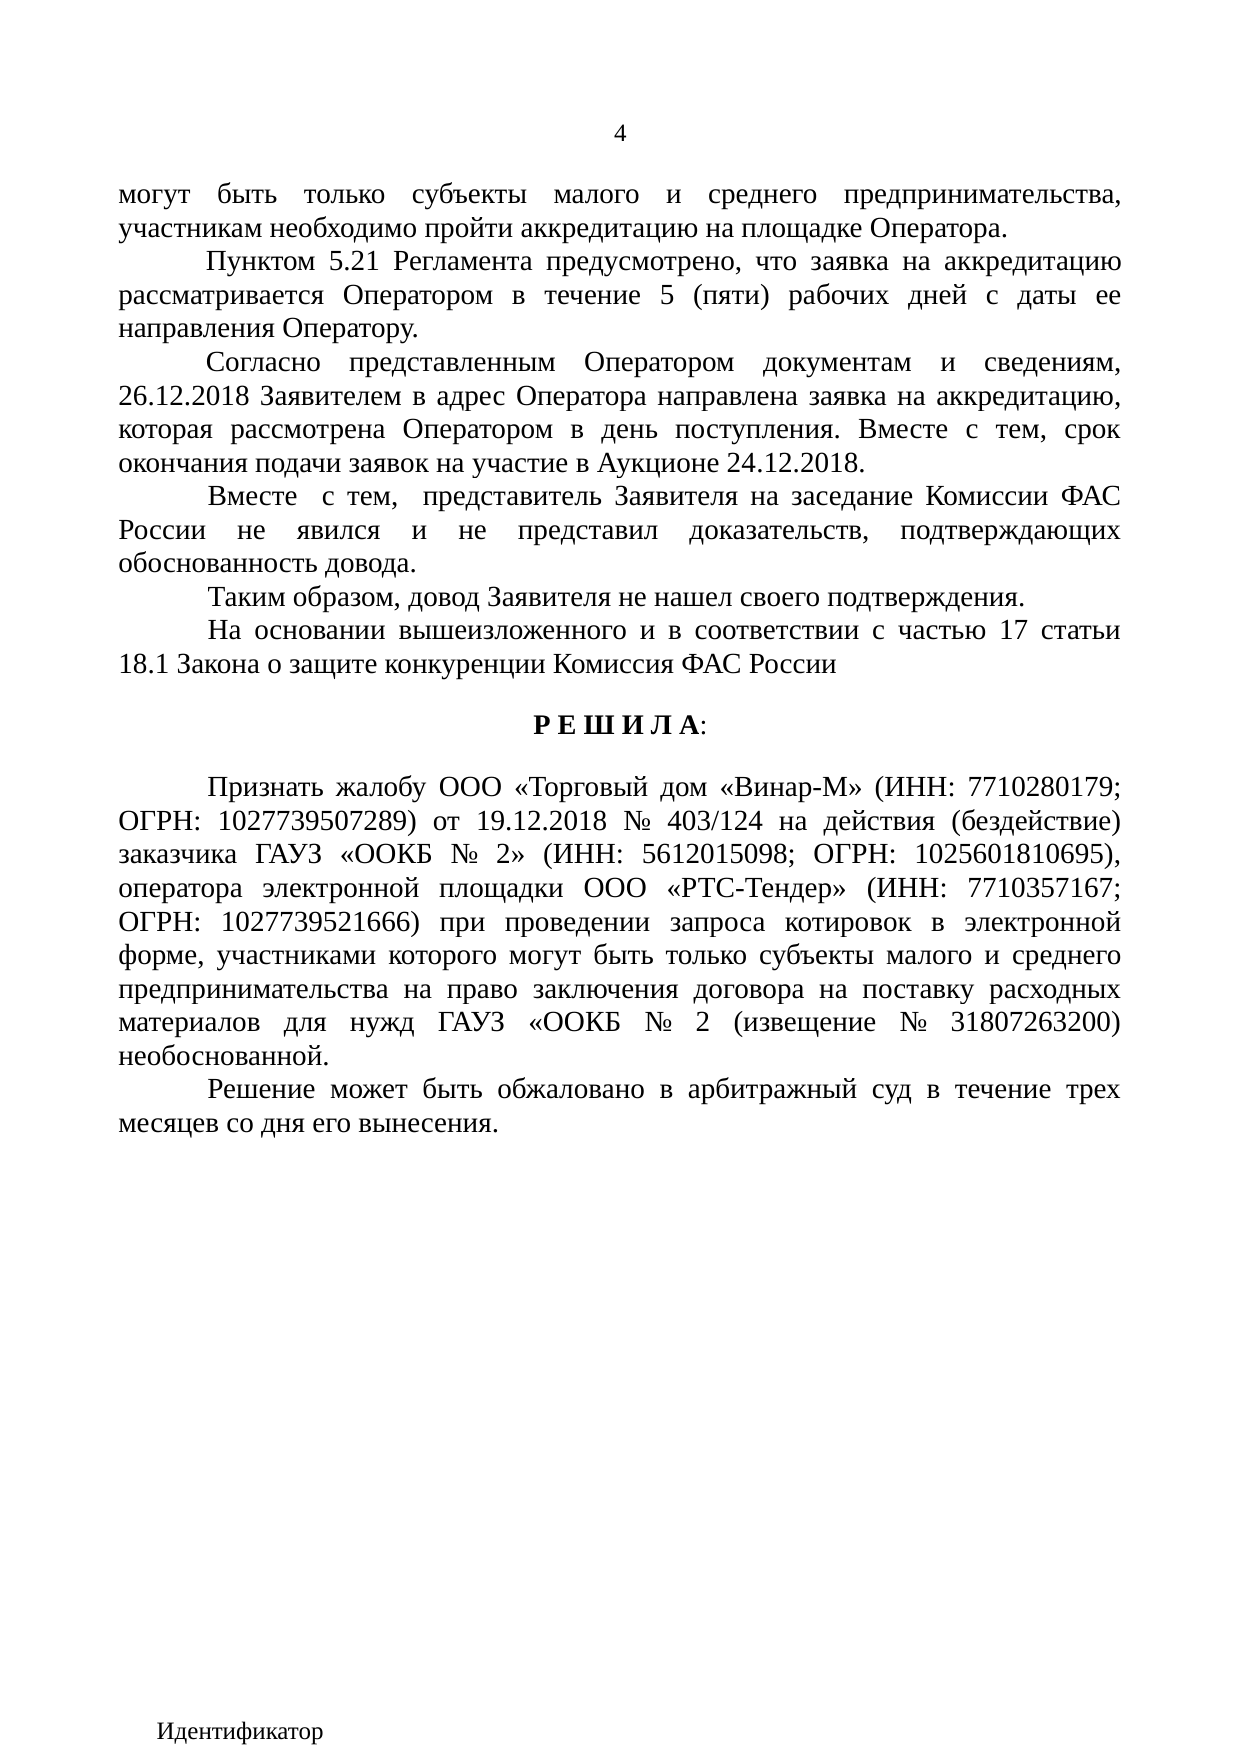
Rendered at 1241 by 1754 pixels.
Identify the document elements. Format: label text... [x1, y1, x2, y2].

text Признать жалобу ООО «Торговый дом «Винар-М» (ИНН: 7710280179; ОГРН: 1027739507289) от 19.12.2018 № 403/124 на действия (бездействие) заказчика ГАУЗ «ООКБ № 2» (ИНН: 5612015098; ОГРН: 1025601810695), оператора электронной площадки ООО «РТС-Тендер» (ИНН: 7710357167; ОГРН: 1027739521666) при проведении запроса котировок в электронной форме, участниками которого могут быть только субъекты малого и среднего предпринимательства на право заключения договора на поставку расходных материалов для нужд ГАУЗ «ООКБ № 2 (извещение № 31807263200) необоснованной. [118, 769, 1122, 1071]
text На основании вышеизложенного и в соответствии с частью 17 статьи 18.1 Закона о защите конкуренции Комиссия ФАС России [118, 612, 1122, 679]
text Р Е Ш И Л А: [118, 708, 1122, 741]
text Таким образом, довод Заявителя не нашел своего подтверждения. [118, 579, 1122, 612]
text Согласно представленным Оператором документам и сведениям, 26.12.2018 Заявителем в адрес Оператора направлена заявка на аккредитацию, которая рассмотрена Оператором в день поступления. Вместе с тем, срок окончания подачи заявок на участие в Аукционе 24.12.2018. [118, 344, 1122, 478]
text Решение может быть обжаловано в арбитражный суд в течение трех месяцев со дня его вынесения. [118, 1071, 1122, 1138]
text Вместе с тем, представитель Заявителя на заседание Комиссии ФАС России не явился и не представил доказательств, подтверждающих обоснованность довода. [118, 478, 1122, 579]
text Пунктом 5.21 Регламента предусмотрено, что заявка на аккредитацию рассматривается Оператором в течение 5 (пяти) рабочих дней с даты ее направления Оператору. [118, 243, 1122, 344]
text могут быть только субъекты малого и среднего предпринимательства, участникам необходимо пройти аккредитацию на площадке Оператора. [118, 176, 1122, 243]
